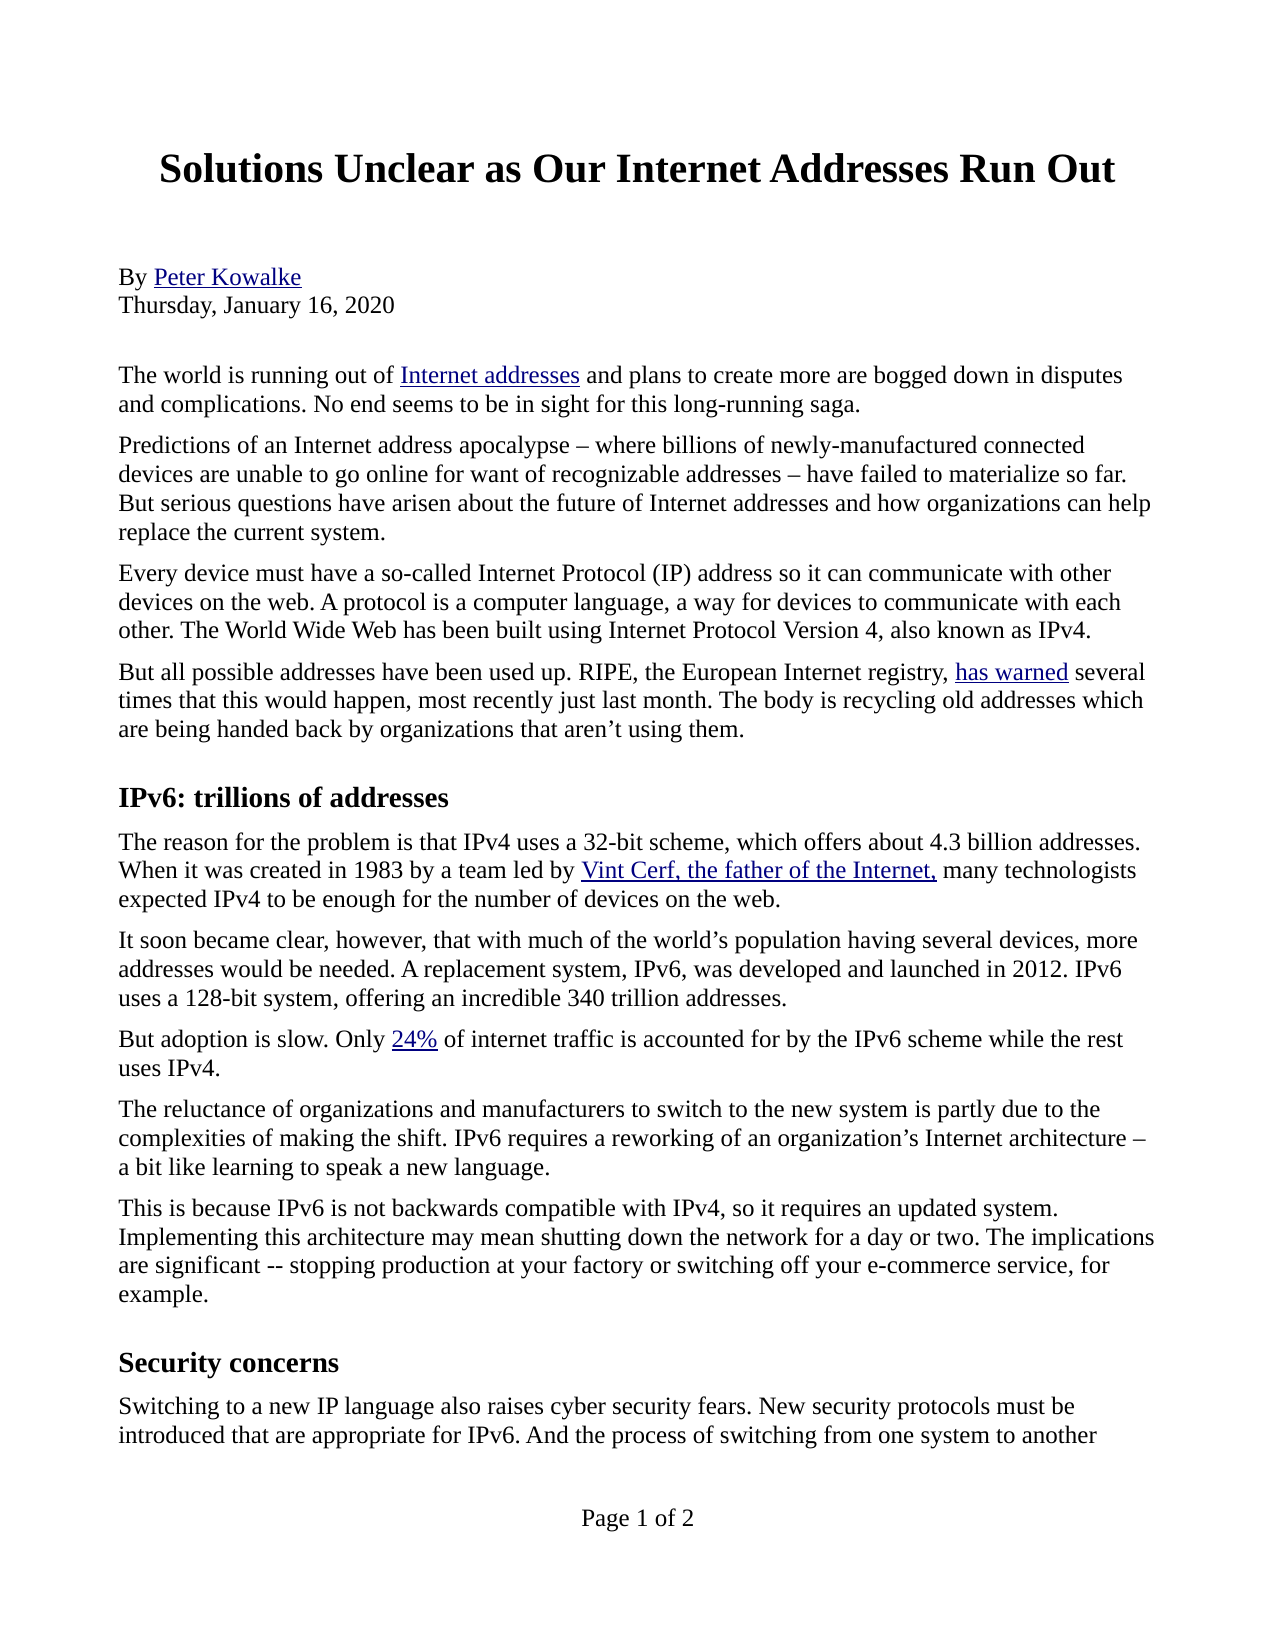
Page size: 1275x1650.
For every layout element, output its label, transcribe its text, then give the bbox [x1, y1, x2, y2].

subtitle IPv6: trillions of addresses [118, 781, 1157, 814]
text The world is running out of Internet addresses and plans to create more are bogged down in disputes and complications. No end seems to be in sight for this long-running saga. [118, 361, 1157, 418]
text The reluctance of organizations and manufacturers to switch to the new system is partly due to the complexities of making the shift. IPv6 requires a reworking of an organization’s Internet architecture – a bit like learning to speak a new language. [118, 1094, 1157, 1180]
text This is because IPv6 is not backwards compatible with IPv4, so it requires an updated system. Implementing this architecture may mean shutting down the network for a day or two. The implications are significant -- stopping production at your factory or switching off your e-commerce service, for example. [118, 1193, 1157, 1308]
text By Peter Kowalke [118, 262, 1157, 291]
text Every device must have a so-called Internet Protocol (IP) address so it can communicate with other devices on the web. A protocol is a computer language, a way for devices to communicate with each other. The World Wide Web has been built using Internet Protocol Version 4, also known as IPv4. [118, 558, 1157, 644]
text Predictions of an Internet address apocalypse – where billions of newly-manufactured connected devices are unable to go online for want of recognizable addresses – have failed to materialize so far. But serious questions have arisen about the future of Internet addresses and how organizations can help replace the current system. [118, 431, 1157, 546]
text Thursday, January 16, 2020 [118, 291, 1157, 319]
text It soon became clear, however, that with much of the world’s population having several devices, more addresses would be needed. A replacement system, IPv6, was developed and launched in 2012. IPv6 uses a 128-bit system, offering an incredible 340 trillion addresses. [118, 925, 1157, 1012]
text The reason for the problem is that IPv4 uses a 32-bit scheme, which offers about 4.3 billion addresses. When it was created in 1983 by a team led by Vint Cerf, the father of the Internet, many technologists expected IPv4 to be enough for the number of devices on the web. [118, 827, 1157, 913]
text Switching to a new IP language also raises cyber security fears. New security protocols must be introduced that are appropriate for IPv6. And the process of switching from one system to another [118, 1391, 1157, 1449]
text But adoption is slow. Only 24% of internet traffic is accounted for by the IPv6 scheme while the rest uses IPv4. [118, 1024, 1157, 1082]
text But all possible addresses have been used up. RIPE, the European Internet registry, has warned several times that this would happen, most recently just last month. The body is recycling old addresses which are being handed back by organizations that aren’t using them. [118, 657, 1157, 743]
subtitle Security concerns [118, 1345, 1157, 1379]
